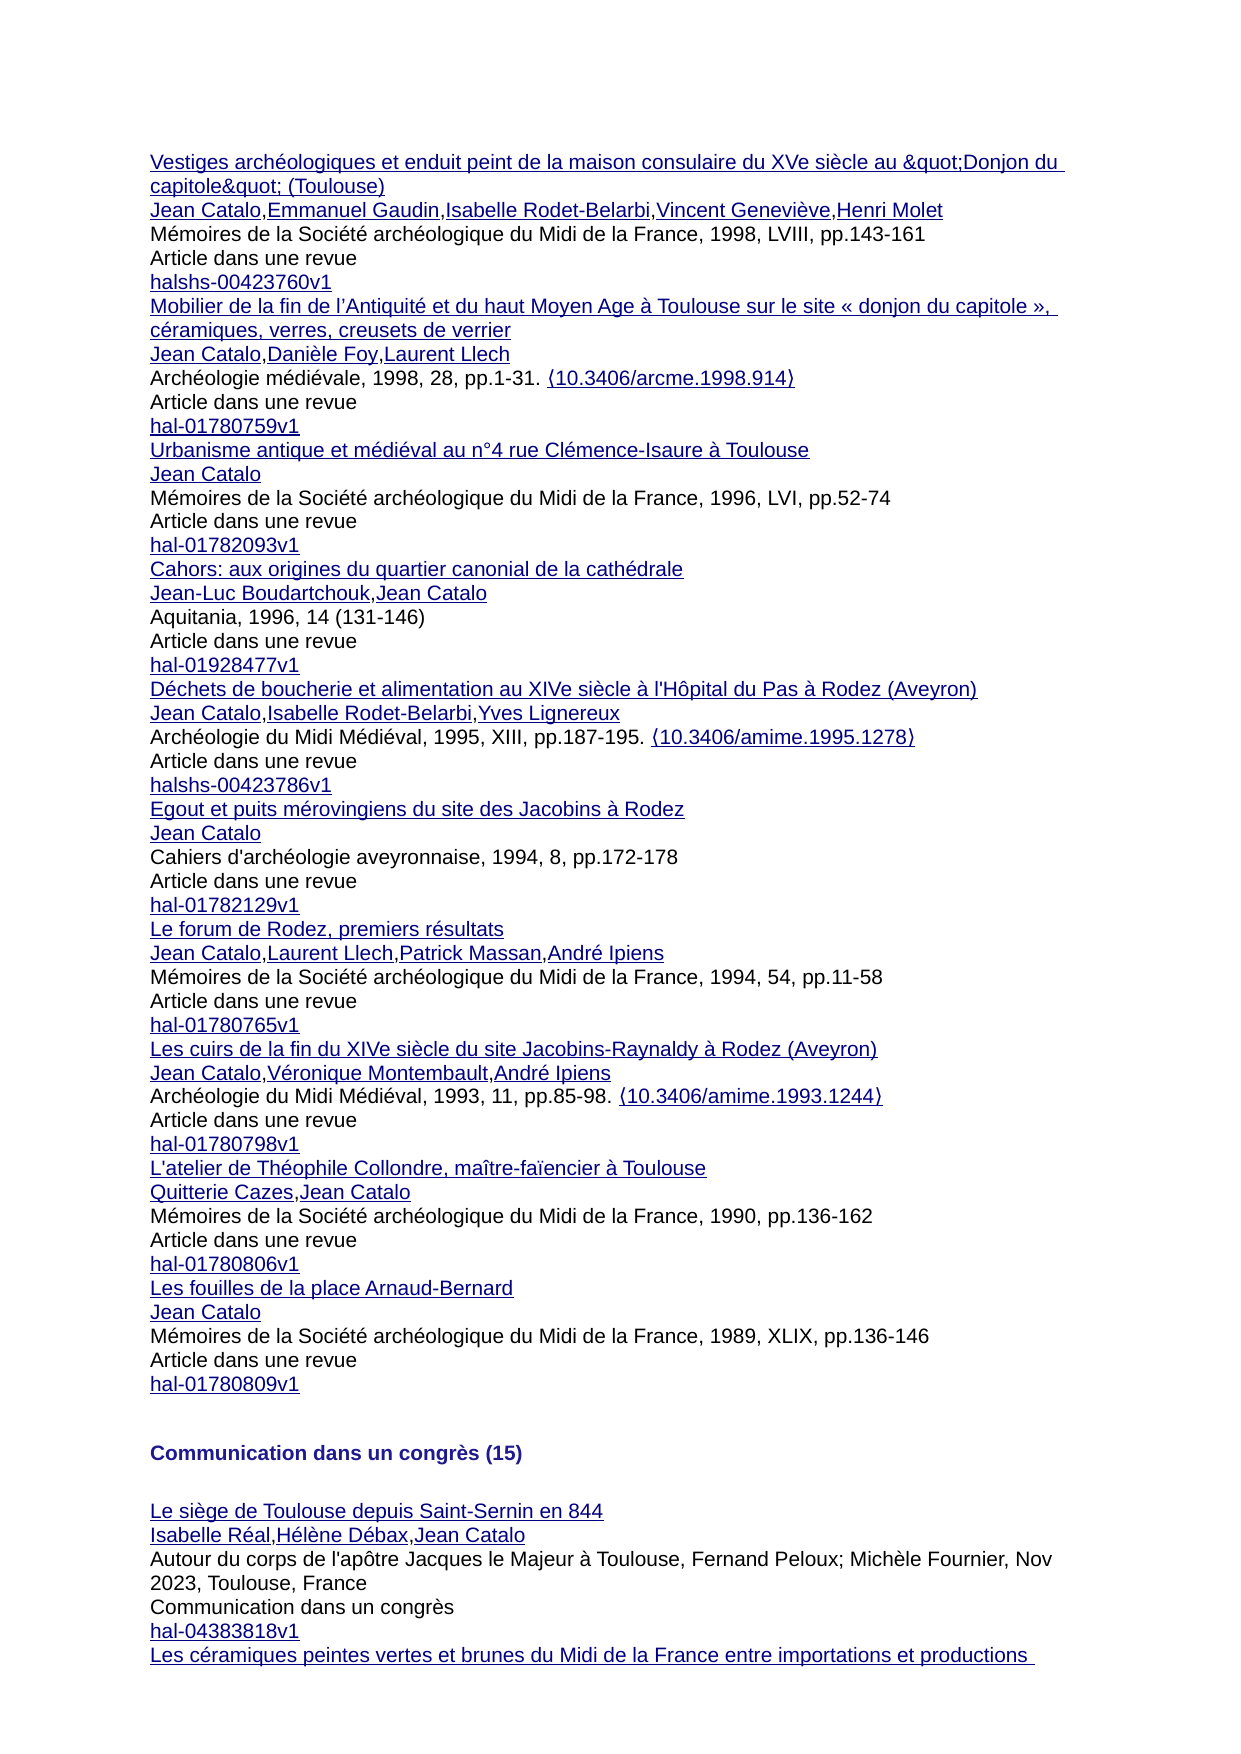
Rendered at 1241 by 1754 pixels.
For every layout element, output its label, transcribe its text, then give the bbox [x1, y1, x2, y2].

table_cell L'atelier de Théophile Collondre, maître-faïencier à Toulouse Quitterie Cazes,Jean Catalo Mémoires de la Société archéologique du Midi de la France, 1990, pp.136-162 Article dans une revue hal-01780806v1 [150, 1156, 1090, 1276]
table_cell Mobilier de la fin de l’Antiquité et du haut Moyen Age à Toulouse sur le site « donjon du capitole », céramiques, verres, creusets de verrier Jean Catalo,Danièle Foy,Laurent Llech Archéologie médiévale, 1998, 28, pp.1-31. ⟨10.3406/arcme.1998.914⟩ Article dans une revue hal-01780759v1 [150, 294, 1090, 437]
table_cell Egout et puits mérovingiens du site des Jacobins à Rodez Jean Catalo Cahiers d'archéologie aveyronnaise, 1994, 8, pp.172-178 Article dans une revue hal-01782129v1 [150, 797, 1090, 917]
table_cell Les cuirs de la fin du XIVe siècle du site Jacobins-Raynaldy à Rodez (Aveyron) Jean Catalo,Véronique Montembault,André Ipiens Archéologie du Midi Médiéval, 1993, 11, pp.85-98. ⟨10.3406/amime.1993.1244⟩ Article dans une revue hal-01780798v1 [150, 1036, 1090, 1156]
table_cell Vestiges archéologiques et enduit peint de la maison consulaire du XVe siècle au &quot;Donjon du capitole&quot; (Toulouse) Jean Catalo,Emmanuel Gaudin,Isabelle Rodet-Belarbi,Vincent Geneviève,Henri Molet Mémoires de la Société archéologique du Midi de la France, 1998, LVIII, pp.143-161 Article dans une revue halshs-00423760v1 [150, 150, 1090, 294]
table_cell Les fouilles de la place Arnaud-Bernard Jean Catalo Mémoires de la Société archéologique du Midi de la France, 1989, XLIX, pp.136-146 Article dans une revue hal-01780809v1 [150, 1276, 1090, 1396]
table_cell Les céramiques peintes vertes et brunes du Midi de la France entre importations et productions [150, 1643, 1090, 1667]
table_cell Déchets de boucherie et alimentation au XIVe siècle à l'Hôpital du Pas à Rodez (Aveyron) Jean Catalo,Isabelle Rodet-Belarbi,Yves Lignereux Archéologie du Midi Médiéval, 1995, XIII, pp.187-195. ⟨10.3406/amime.1995.1278⟩ Article dans une revue halshs-00423786v1 [150, 677, 1090, 797]
table_header Le siège de Toulouse depuis Saint-Sernin en 844 Isabelle Réal,Hélène Débax,Jean Catalo Autour du corps de l'apôtre Jacques le Majeur à Toulouse, Fernand Peloux; Michèle Fournier, Nov 2023, Toulouse, France Communication dans un congrès hal-04383818v1 [150, 1499, 1090, 1643]
table_cell Le forum de Rodez, premiers résultats Jean Catalo,Laurent Llech,Patrick Massan,André Ipiens Mémoires de la Société archéologique du Midi de la France, 1994, 54, pp.11-58 Article dans une revue hal-01780765v1 [150, 917, 1090, 1036]
table_cell Urbanisme antique et médiéval au n°4 rue Clémence-Isaure à Toulouse Jean Catalo Mémoires de la Société archéologique du Midi de la France, 1996, LVI, pp.52-74 Article dans une revue hal-01782093v1 [150, 438, 1090, 557]
subtitle Communication dans un congrès (15) [150, 1441, 1090, 1464]
table_cell Cahors: aux origines du quartier canonial de la cathédrale Jean-Luc Boudartchouk,Jean Catalo Aquitania, 1996, 14 (131-146) Article dans une revue hal-01928477v1 [150, 557, 1090, 677]
